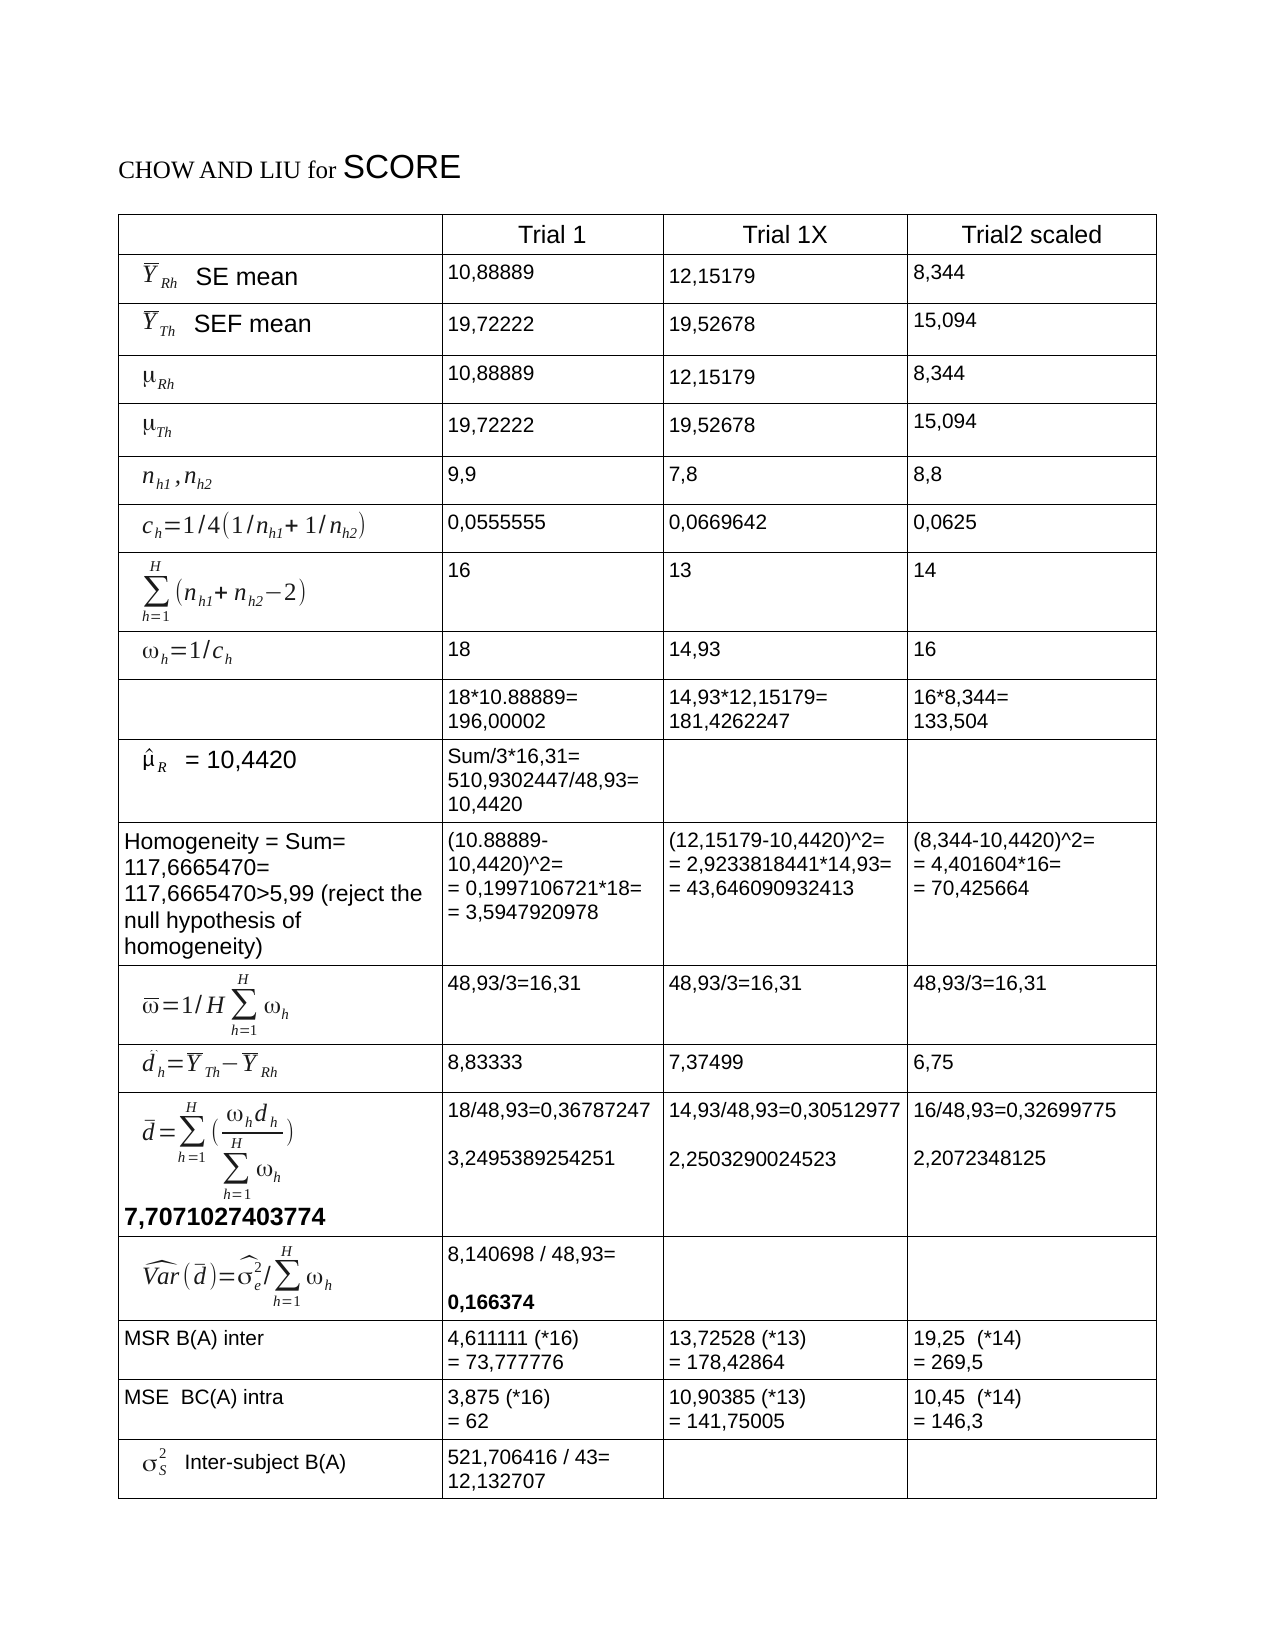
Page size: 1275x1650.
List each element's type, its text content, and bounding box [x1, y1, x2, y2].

table_cell 8,83333 [443, 1045, 663, 1092]
table_cell 8,8 [908, 457, 1156, 504]
table_header Trial2 scaled [908, 215, 1156, 254]
table_cell [908, 740, 1156, 822]
table_cell 7,7071027403774 [119, 1093, 442, 1236]
table_cell 18/48,93=0,36787247 3,2495389254251 [443, 1093, 663, 1236]
table_cell 19,72222 [443, 404, 663, 456]
table_cell [119, 1237, 442, 1320]
table_cell 4,611111 (*16) = 73,777776 [443, 1321, 663, 1379]
table_cell MSR B(A) inter [119, 1321, 442, 1379]
table_cell Inter-subject B(A) [119, 1440, 442, 1498]
table_cell 0,0625 [908, 505, 1156, 552]
table_cell 14 [908, 553, 1156, 631]
table_cell 14,93 [664, 632, 907, 679]
table_cell [908, 1237, 1156, 1320]
table_cell 48,93/3=16,31 [664, 966, 907, 1044]
table_cell [119, 632, 442, 679]
table_cell 13,72528 (*13) = 178,42864 [664, 1321, 907, 1379]
table_cell [664, 740, 907, 822]
table_cell 8,140698 / 48,93= 0,166374 [443, 1237, 663, 1320]
table_cell Homogeneity = Sum= 117,6665470= 117,6665470>5,99 (reject the null hypothesis of homogeneity) [119, 823, 442, 965]
table_cell [664, 1237, 907, 1320]
table_cell 48,93/3=16,31 [443, 966, 663, 1044]
table_cell (12,15179-10,4420)^2= = 2,9233818441*14,93= = 43,646090932413 [664, 823, 907, 965]
table_cell [119, 505, 442, 552]
table_cell 19,72222 [443, 304, 663, 355]
table_cell 0,0555555 [443, 505, 663, 552]
table_cell 14,93/48,93=0,30512977 2,2503290024523 [664, 1093, 907, 1236]
table_cell 10,90385 (*13) = 141,75005 [664, 1380, 907, 1439]
table_cell 19,52678 [664, 404, 907, 456]
table_cell 15,094 [908, 404, 1156, 456]
table_cell MSE BC(A) intra [119, 1380, 442, 1439]
table_cell 16*8,344= 133,504 [908, 680, 1156, 738]
table_cell 19,25 (*14) = 269,5 [908, 1321, 1156, 1379]
table_cell [119, 1045, 442, 1092]
table_cell 10,88889 [443, 356, 663, 403]
table_cell 10,45 (*14) = 146,3 [908, 1380, 1156, 1439]
table_cell 16 [443, 553, 663, 631]
table_header Trial 1X [664, 215, 907, 254]
table_cell 13 [664, 553, 907, 631]
table_cell 8,344 [908, 255, 1156, 302]
table_cell 3,875 (*16) = 62 [443, 1380, 663, 1439]
table_cell = 10,4420 [119, 740, 442, 822]
table_cell 10,88889 [443, 255, 663, 302]
table_cell 7,37499 [664, 1045, 907, 1092]
table_cell SE mean [119, 255, 442, 302]
table_cell 18*10.88889= 196,00002 [443, 680, 663, 738]
table_cell [119, 553, 442, 631]
table_cell (10.88889-10,4420)^2= = 0,1997106721*18= = 3,5947920978 [443, 823, 663, 965]
table_cell 521,706416 / 43= 12,132707 [443, 1440, 663, 1498]
table_cell 6,75 [908, 1045, 1156, 1092]
table_cell (8,344-10,4420)^2= = 4,401604*16= = 70,425664 [908, 823, 1156, 965]
table_cell SEF mean [119, 304, 442, 355]
table_cell Sum/3*16,31= 510,9302447/48,93= 10,4420 [443, 740, 663, 822]
table_cell 12,15179 [664, 356, 907, 403]
table_cell 12,15179 [664, 255, 907, 302]
table_cell [119, 404, 442, 456]
table_cell [119, 457, 442, 504]
table_cell 15,094 [908, 304, 1156, 355]
table_cell 19,52678 [664, 304, 907, 355]
table_cell 16 [908, 632, 1156, 679]
table_cell 8,344 [908, 356, 1156, 403]
table_cell 14,93*12,15179= 181,4262247 [664, 680, 907, 738]
table_cell 9,9 [443, 457, 663, 504]
table_cell 48,93/3=16,31 [908, 966, 1156, 1044]
table_cell [119, 966, 442, 1044]
table_header Trial 1 [443, 215, 663, 254]
table_cell 18 [443, 632, 663, 679]
text CHOW AND LIU for SCORE [118, 147, 1157, 185]
table_cell [119, 356, 442, 403]
table_cell [908, 1440, 1156, 1498]
table_cell [119, 680, 442, 738]
table_cell [664, 1440, 907, 1498]
table_cell 0,0669642 [664, 505, 907, 552]
table_cell 7,8 [664, 457, 907, 504]
table_cell 16/48,93=0,32699775 2,2072348125 [908, 1093, 1156, 1236]
table_header [119, 215, 442, 254]
